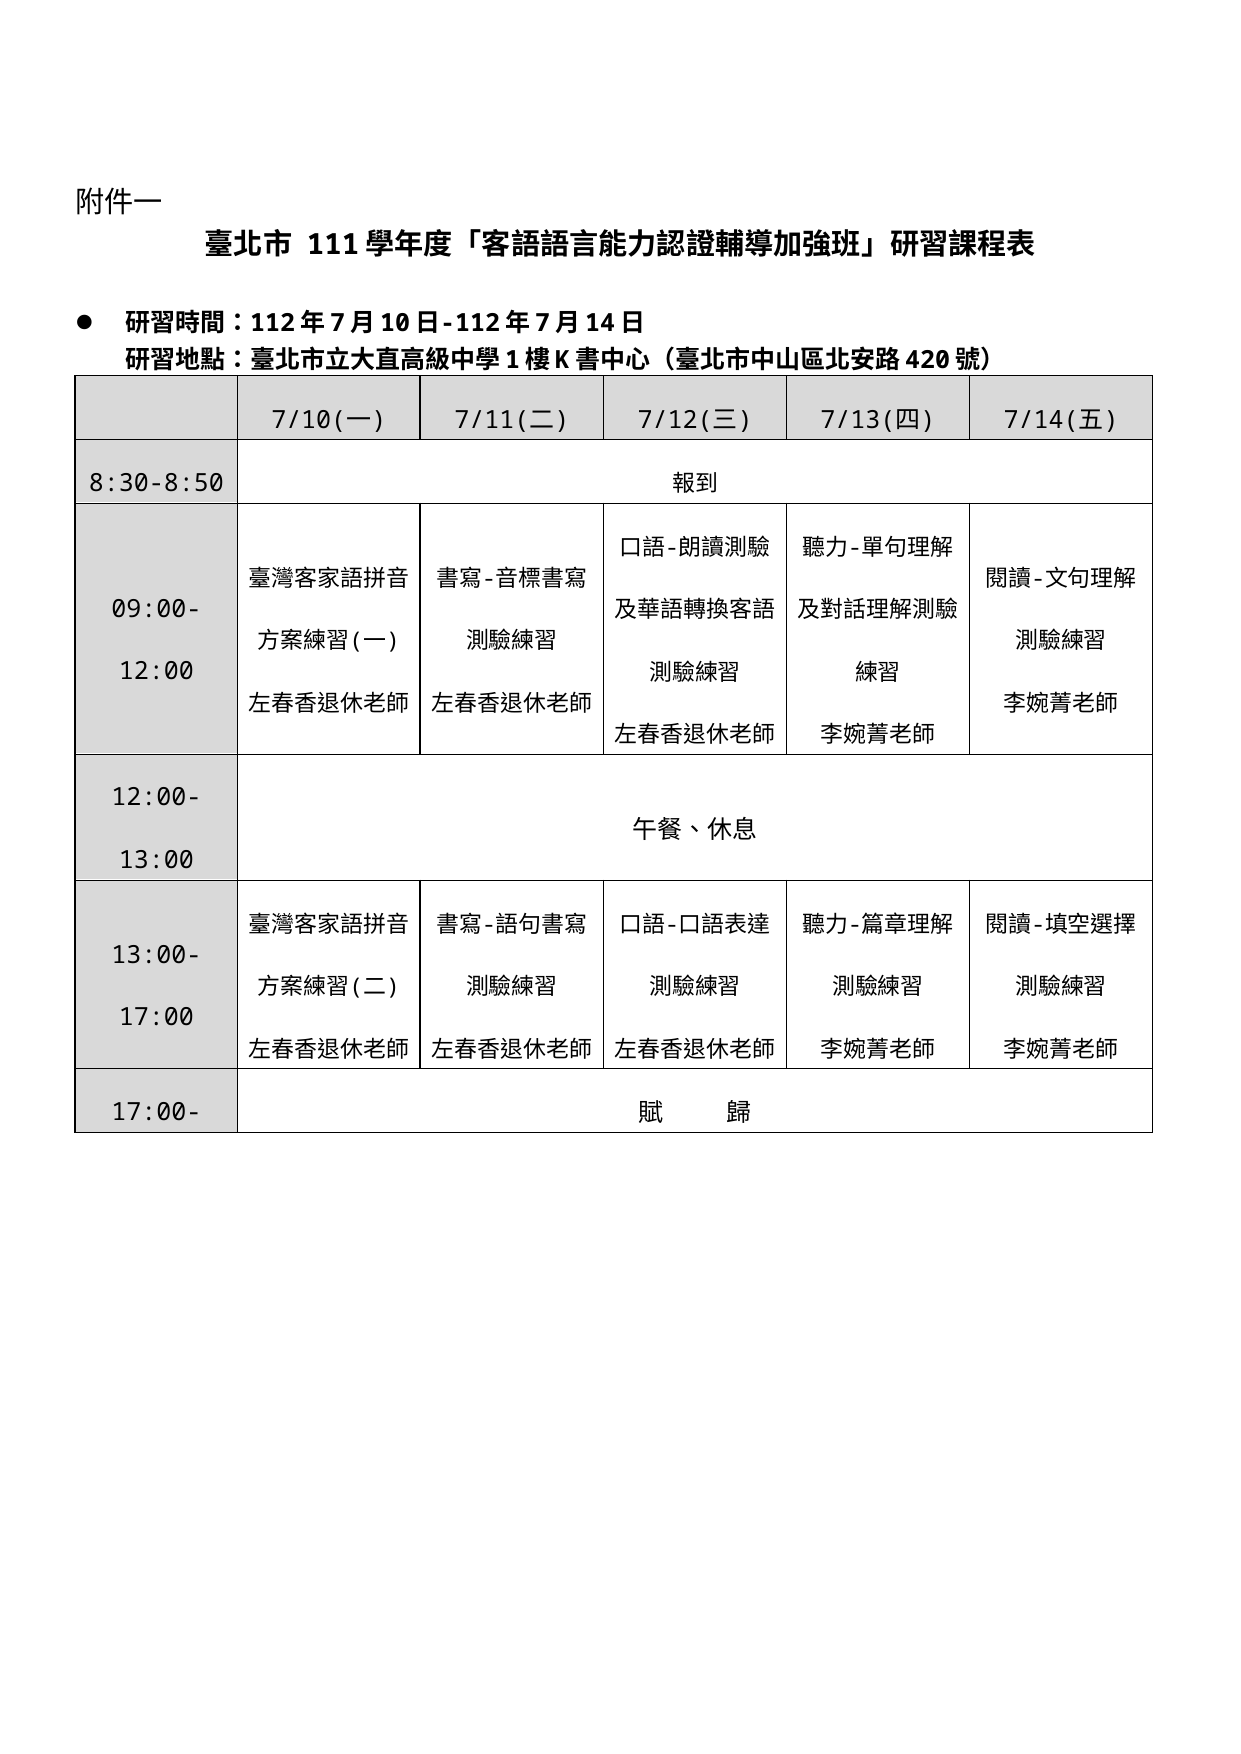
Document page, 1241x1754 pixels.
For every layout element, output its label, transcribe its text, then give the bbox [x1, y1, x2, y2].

text 附件一 [75, 158, 1165, 221]
table_cell 09:00-12:00 [76, 504, 237, 753]
table_header 7/10(一) [238, 376, 419, 439]
table_cell 聽力-篇章理解測驗練習 李婉菁老師 [787, 881, 969, 1068]
table_header 7/12(三) [604, 376, 786, 439]
table_cell 聽力-單句理解及對話理解測驗練習 李婉菁老師 [787, 504, 969, 753]
table_cell 臺灣客家語拼音方案練習(一) 左春香退休老師 [238, 504, 419, 753]
text 臺北市 111學年度「客語語言能力認證輔導加強班」研習課程表 [75, 221, 1165, 263]
table_cell 報到 [238, 440, 1152, 502]
table_cell 12:00-13:00 [76, 755, 237, 879]
table_cell 午餐、休息 [238, 755, 1152, 879]
table_cell 書寫-語句書寫測驗練習 左春香退休老師 [421, 881, 603, 1068]
table_cell 8:30-8:50 [76, 440, 237, 502]
table_header 7/11(二) [421, 376, 603, 439]
table_cell 口語-朗讀測驗及華語轉換客語測驗練習 左春香退休老師 [604, 504, 786, 753]
table_cell 13:00-17:00 [76, 881, 237, 1068]
list 研習時間：112年7月10日-112年7月14日 研習地點：臺北市立大直高級中學1樓K書中心（臺北市中山區北安路420號） [75, 303, 1165, 375]
table_header 7/14(五) [970, 376, 1152, 439]
table_cell 閱讀-填空選擇測驗練習 李婉菁老師 [970, 881, 1152, 1068]
table_cell 臺灣客家語拼音方案練習(二) 左春香退休老師 [238, 881, 419, 1068]
table_cell 17:00- [76, 1069, 237, 1132]
table_cell 賦 歸 [238, 1069, 1152, 1132]
table_header [76, 376, 237, 439]
table_header 7/13(四) [787, 376, 969, 439]
table_cell 閱讀-文句理解測驗練習 李婉菁老師 [970, 504, 1152, 753]
table_cell 口語-口語表達測驗練習 左春香退休老師 [604, 881, 786, 1068]
table_cell 書寫-音標書寫測驗練習 左春香退休老師 [421, 504, 603, 753]
